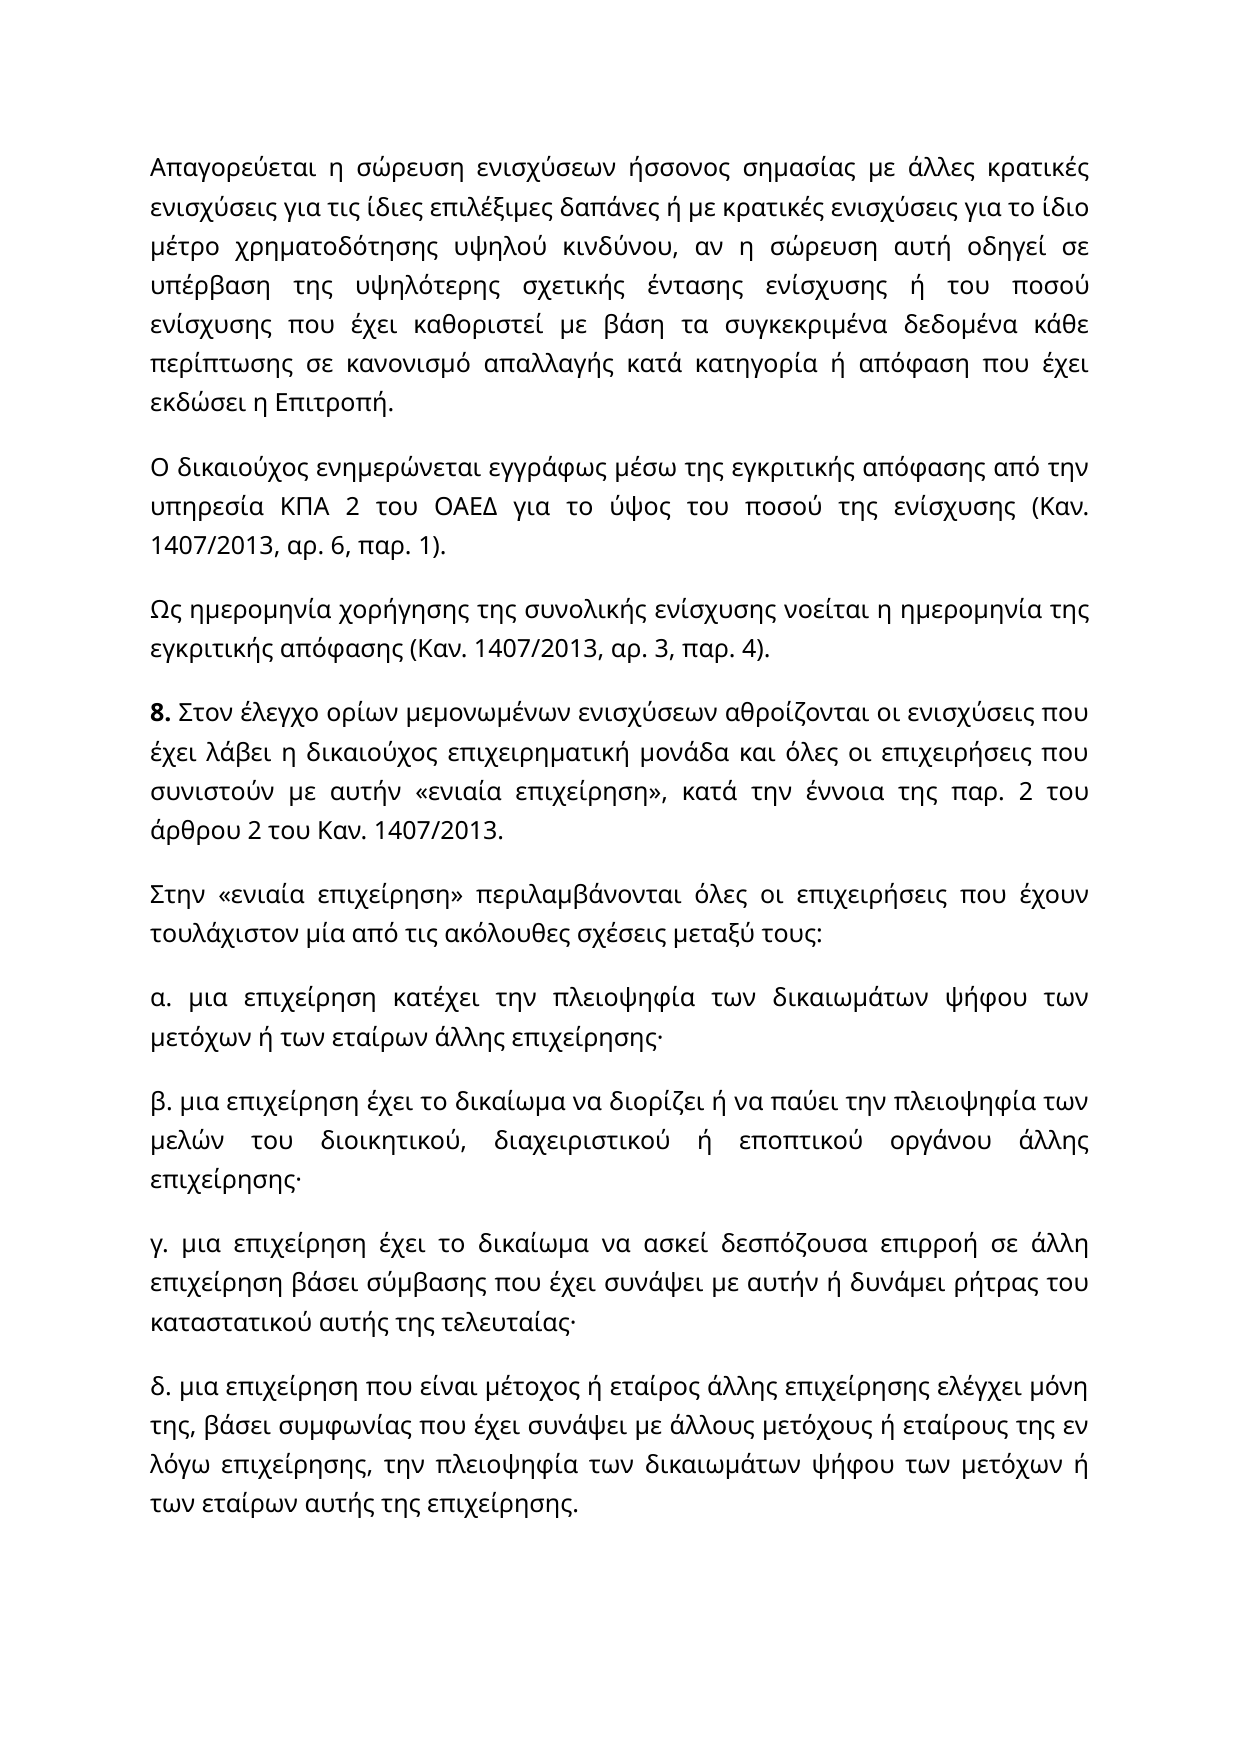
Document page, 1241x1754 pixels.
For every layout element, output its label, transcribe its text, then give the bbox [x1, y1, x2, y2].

text γ. μια επιχείρηση έχει το δικαίωμα να ασκεί δεσπόζουσα επιρροή σε άλλη επιχείρηση βάσει σύμβασης που έχει συνάψει με αυτήν ή δυνάμει ρήτρας του καταστατικού αυτής της τελευταίας· [150, 1226, 1090, 1338]
text Ως ημερομηνία χορήγησης της συνολικής ενίσχυσης νοείται η ημερομηνία της εγκριτικής απόφασης (Καν. 1407/2013, αρ. 3, παρ. 4). [150, 592, 1090, 665]
text δ. μια επιχείρηση που είναι μέτοχος ή εταίρος άλλης επιχείρησης ελέγχει μόνη της, βάσει συμφωνίας που έχει συνάψει με άλλους μετόχους ή εταίρους της εν λόγω επιχείρησης, την πλειοψηφία των δικαιωμάτων ψήφου των μετόχων ή των εταίρων αυτής της επιχείρησης. [150, 1368, 1090, 1520]
text 8. Στον έλεγχο ορίων μεμονωμένων ενισχύσεων αθροίζονται οι ενισχύσεις που έχει λάβει η δικαιούχος επιχειρηματική μονάδα και όλες οι επιχειρήσεις που συνιστούν με αυτήν «ενιαία επιχείρηση», κατά την έννοια της παρ. 2 του άρθρου 2 του Καν. 1407/2013. [150, 695, 1090, 847]
text β. μια επιχείρηση έχει το δικαίωμα να διορίζει ή να παύει την πλειοψηφία των μελών του διοικητικού, διαχειριστικού ή εποπτικού οργάνου άλλης επιχείρησης· [150, 1083, 1090, 1196]
text Απαγορεύεται η σώρευση ενισχύσεων ήσσονος σημασίας με άλλες κρατικές ενισχύσεις για τις ίδιες επιλέξιμες δαπάνες ή με κρατικές ενισχύσεις για το ίδιο μέτρο χρηματοδότησης υψηλού κινδύνου, αν η σώρευση αυτή οδηγεί σε υπέρβαση της υψηλότερης σχετικής έντασης ενίσχυσης ή του ποσού ενίσχυσης που έχει καθοριστεί με βάση τα συγκεκριμένα δεδομένα κάθε περίπτωσης σε κανονισμό απαλλαγής κατά κατηγορία ή απόφαση που έχει εκδώσει η Επιτροπή. [150, 150, 1090, 419]
text Ο δικαιούχος ενημερώνεται εγγράφως μέσω της εγκριτικής απόφασης από την υπηρεσία ΚΠΑ 2 του ΟΑΕΔ για το ύψος του ποσού της ενίσχυσης (Καν. 1407/2013, αρ. 6, παρ. 1). [150, 449, 1090, 562]
text Στην «ενιαία επιχείρηση» περιλαμβάνονται όλες οι επιχειρήσεις που έχουν τουλάχιστον μία από τις ακόλουθες σχέσεις μεταξύ τους: [150, 877, 1090, 950]
text α. μια επιχείρηση κατέχει την πλειοψηφία των δικαιωμάτων ψήφου των μετόχων ή των εταίρων άλλης επιχείρησης· [150, 980, 1090, 1053]
